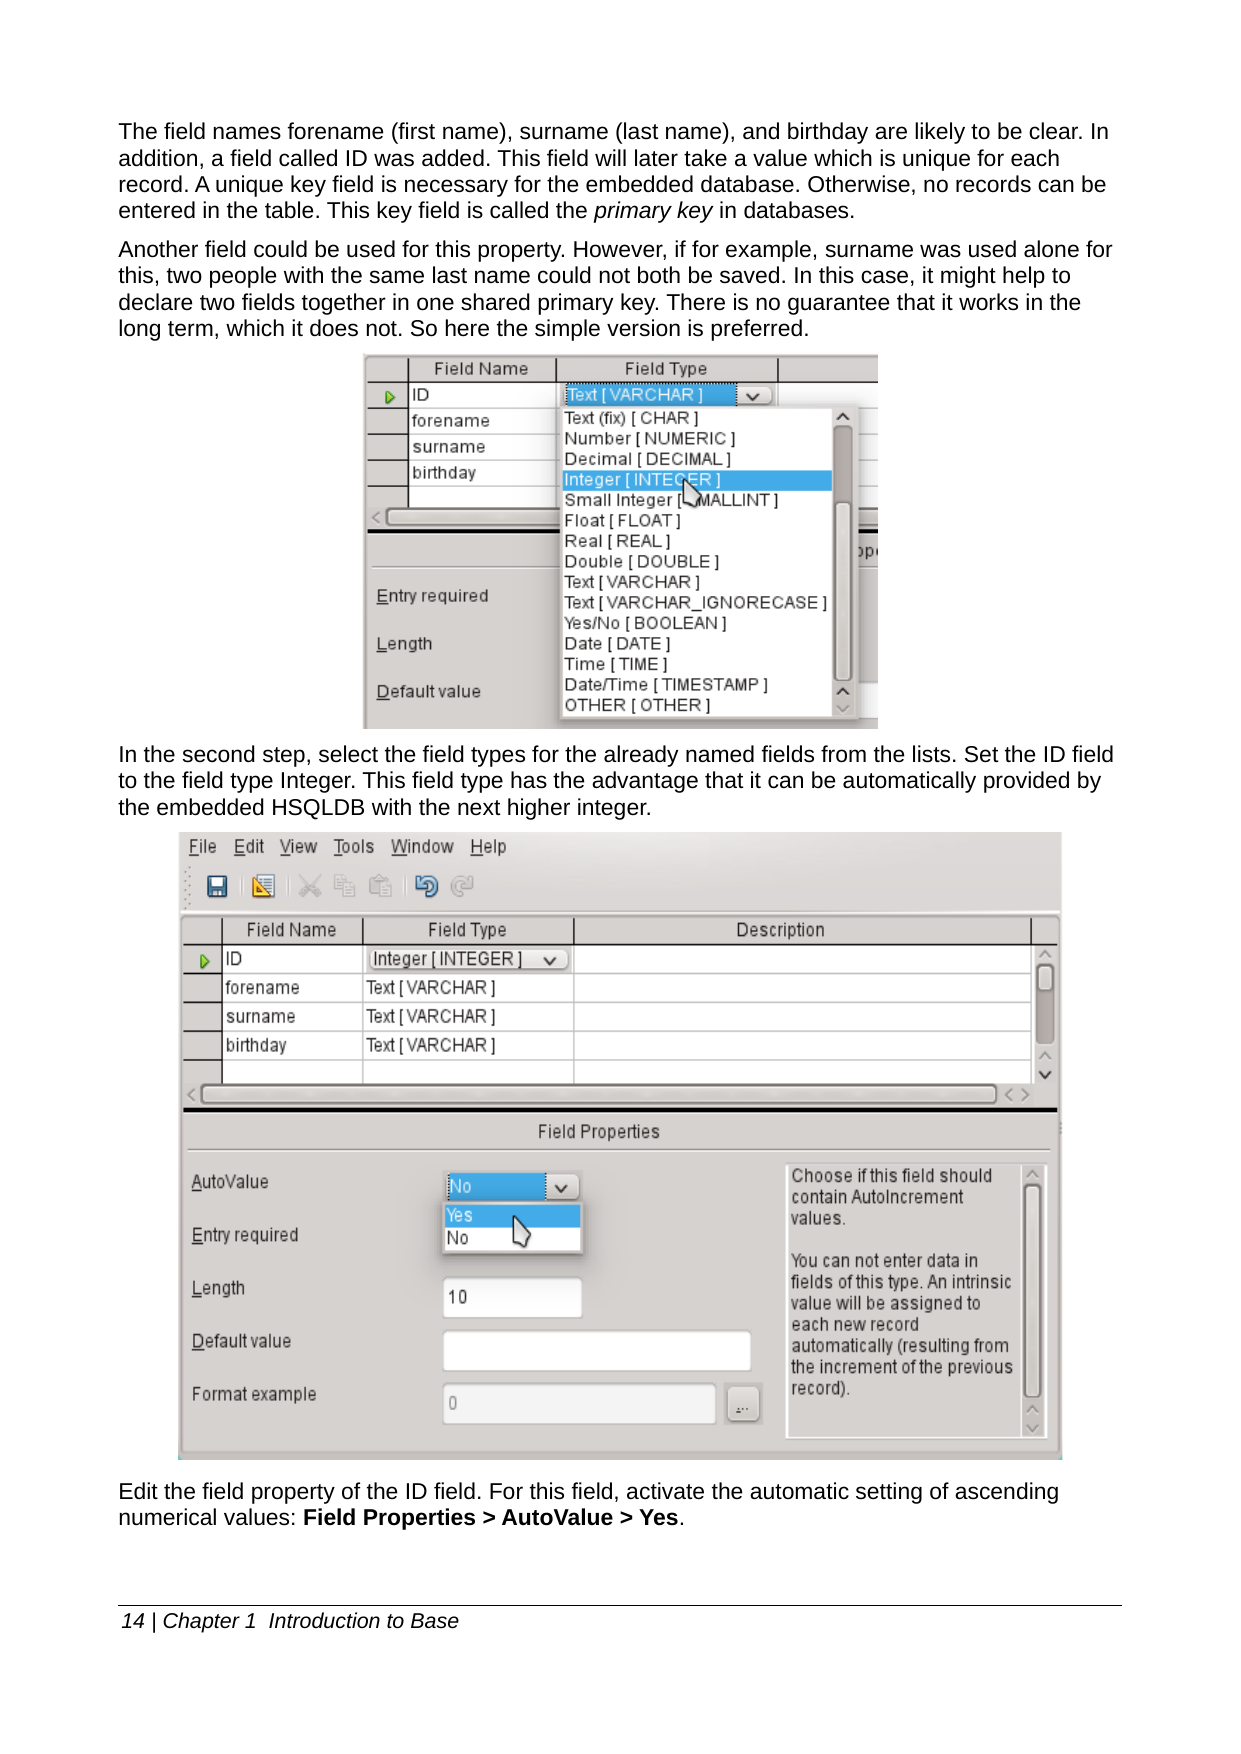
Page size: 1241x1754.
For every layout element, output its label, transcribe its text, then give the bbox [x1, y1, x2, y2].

picture [178, 832, 1063, 1460]
text Edit the field property of the ID field. For this field, activate the automatic setting of ascending numerical values: Field Properties > AutoValue > Yes. [118, 1478, 1122, 1530]
text The field names forename (first name), surname (last name), and birthday are likely to be clear. In addition, a field called ID was added. This field will later take a value which is unique for each record. A unique key field is necessary for the embedded database. Otherwise, no records can be entered in the table. This key field is called the primary key in databases. [118, 118, 1122, 223]
text In the second step, select the field types for the already named fields from the lists. Set the ID field to the field type Integer. This field type has the advantage that it can be automatically provided by the embedded HSQLDB with the next higher integer. [118, 741, 1122, 820]
picture [362, 353, 878, 729]
text Another field could be used for this property. However, if for example, surname was used alone for this, two people with the same last name could not both be saved. In this case, it might help to declare two fields together in one shared primary key. There is no guarantee that it works in the long term, which it does not. So here the simple version is preferred. [118, 236, 1122, 341]
